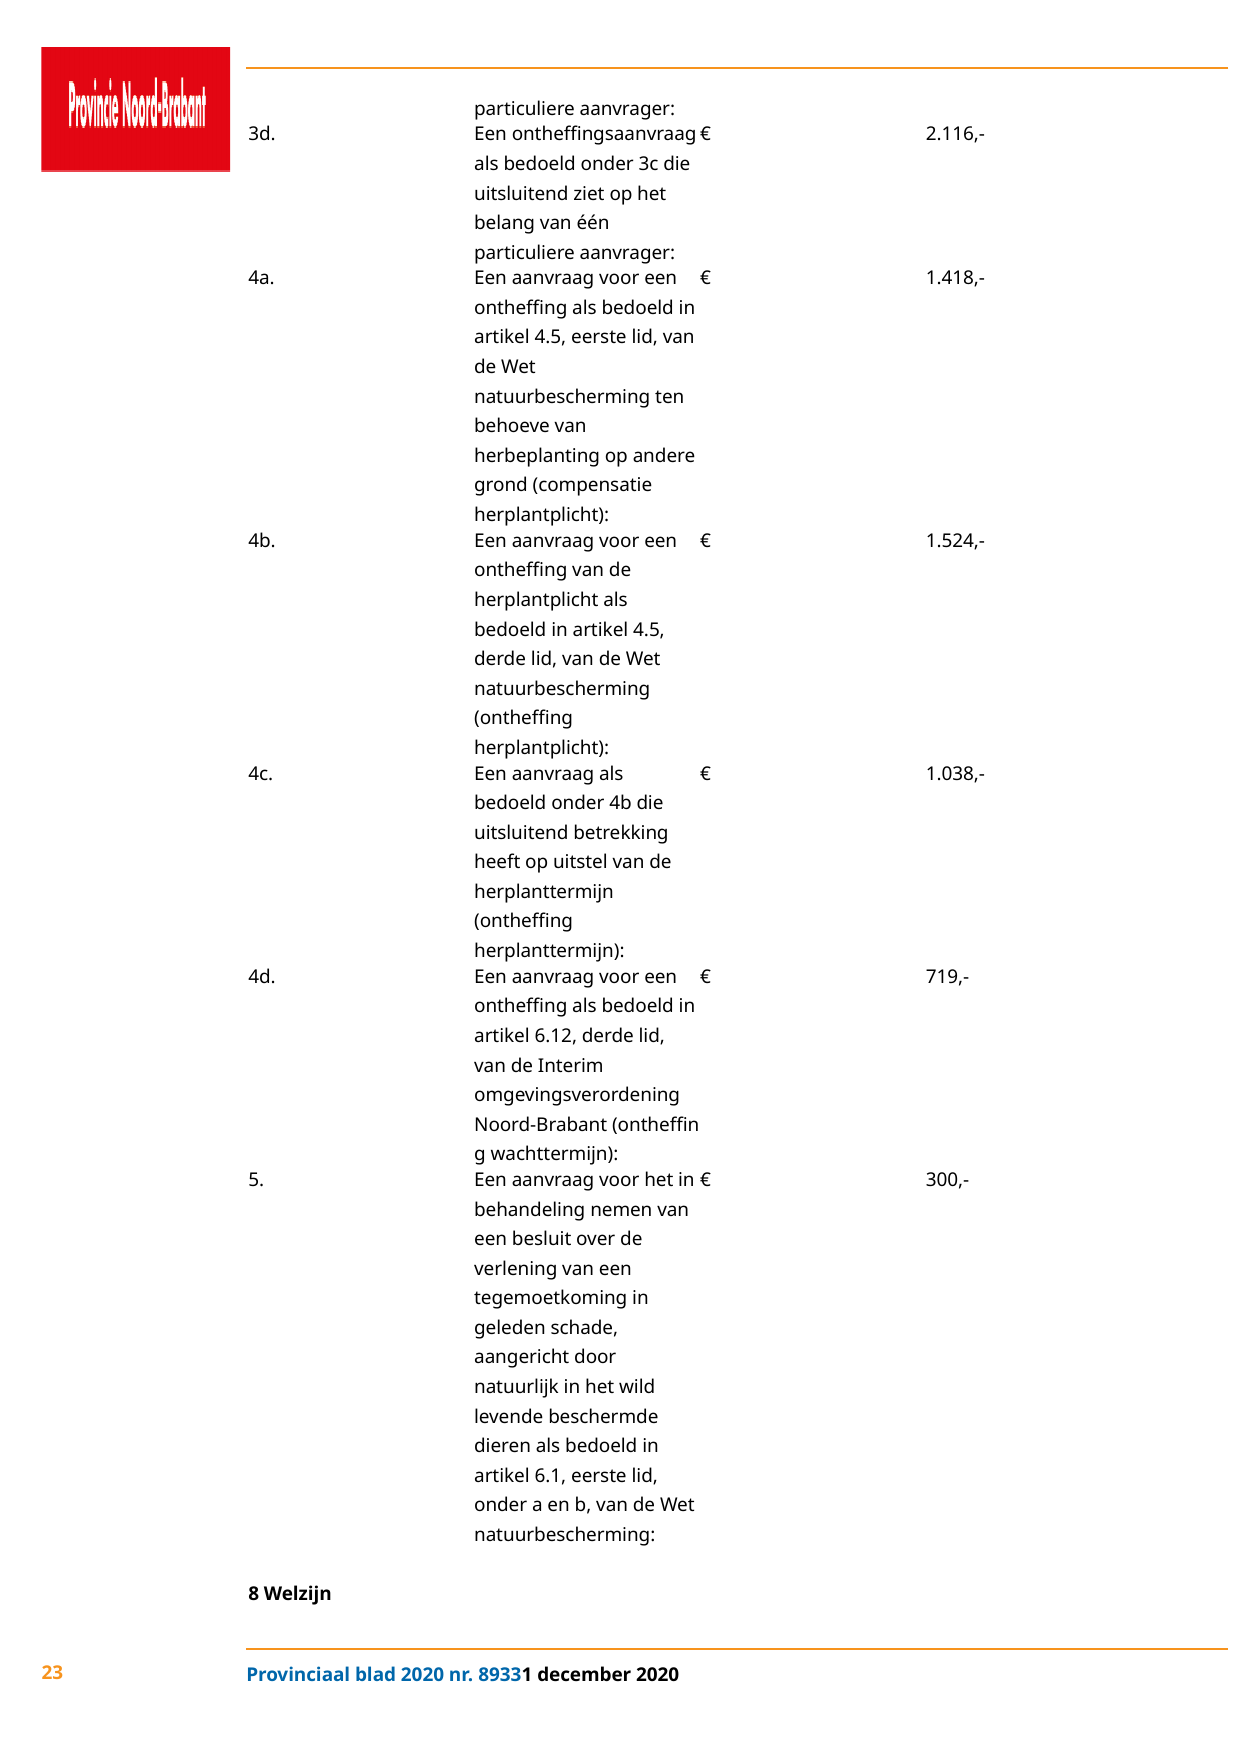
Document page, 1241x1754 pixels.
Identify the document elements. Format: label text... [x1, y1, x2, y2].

table_cell Een aanvraag voor een ontheffing van de herplantplicht als bedoeld in artikel 4.5, derde lid, van de Wet natuurbescherming (ontheffing herplantplicht): [474, 527, 700, 760]
table_cell [700, 95, 926, 121]
text 8 Welzijn [248, 1580, 1152, 1606]
table_cell 719,- [926, 963, 1152, 1166]
table_cell 300,- [926, 1166, 1152, 1547]
table_cell [926, 95, 1152, 121]
table_cell Een aanvraag voor het in behandeling nemen van een besluit over de verlening van een tegemoetkoming in geleden schade, aangericht door natuurlijk in het wild levende beschermde dieren als bedoeld in artikel 6.1, eerste lid, onder a en b, van de Wet natuurbescherming: [474, 1166, 700, 1547]
table_cell Een aanvraag voor een ontheffing als bedoeld in artikel 6.12, derde lid, van de Interim omgevingsverordening Noord-Brabant (ontheffing wachttermijn): [474, 963, 700, 1166]
table_cell 4b. [248, 527, 474, 760]
table_cell € [700, 121, 926, 264]
table_cell 4d. [248, 963, 474, 1166]
table_cell € [700, 963, 926, 1166]
table_cell Een ontheffingsaanvraag als bedoeld onder 3c die uitsluitend ziet op het belang van één particuliere aanvrager: [474, 121, 700, 264]
table_cell 5. [248, 1166, 474, 1547]
table_cell € [700, 1166, 926, 1547]
table_cell 1.524,- [926, 527, 1152, 760]
table_cell 2.116,- [926, 121, 1152, 264]
table_cell 1.038,- [926, 760, 1152, 963]
table_cell particuliere aanvrager: [474, 95, 700, 121]
table_cell € [700, 265, 926, 527]
table_cell Een aanvraag als bedoeld onder 4b die uitsluitend betrekking heeft op uitstel van de herplanttermijn (ontheffing herplanttermijn): [474, 760, 700, 963]
table_cell 4a. [248, 265, 474, 527]
picture [41, 47, 231, 172]
table_cell 3d. [248, 121, 474, 264]
table_cell € [700, 527, 926, 760]
table_cell Een aanvraag voor een ontheffing als bedoeld in artikel 4.5, eerste lid, van de Wet natuurbescherming ten behoeve van herbeplanting op andere grond (compensatie herplantplicht): [474, 265, 700, 527]
table_cell 4c. [248, 760, 474, 963]
table_cell € [700, 760, 926, 963]
table_cell 1.418,- [926, 265, 1152, 527]
table_cell [248, 95, 474, 121]
